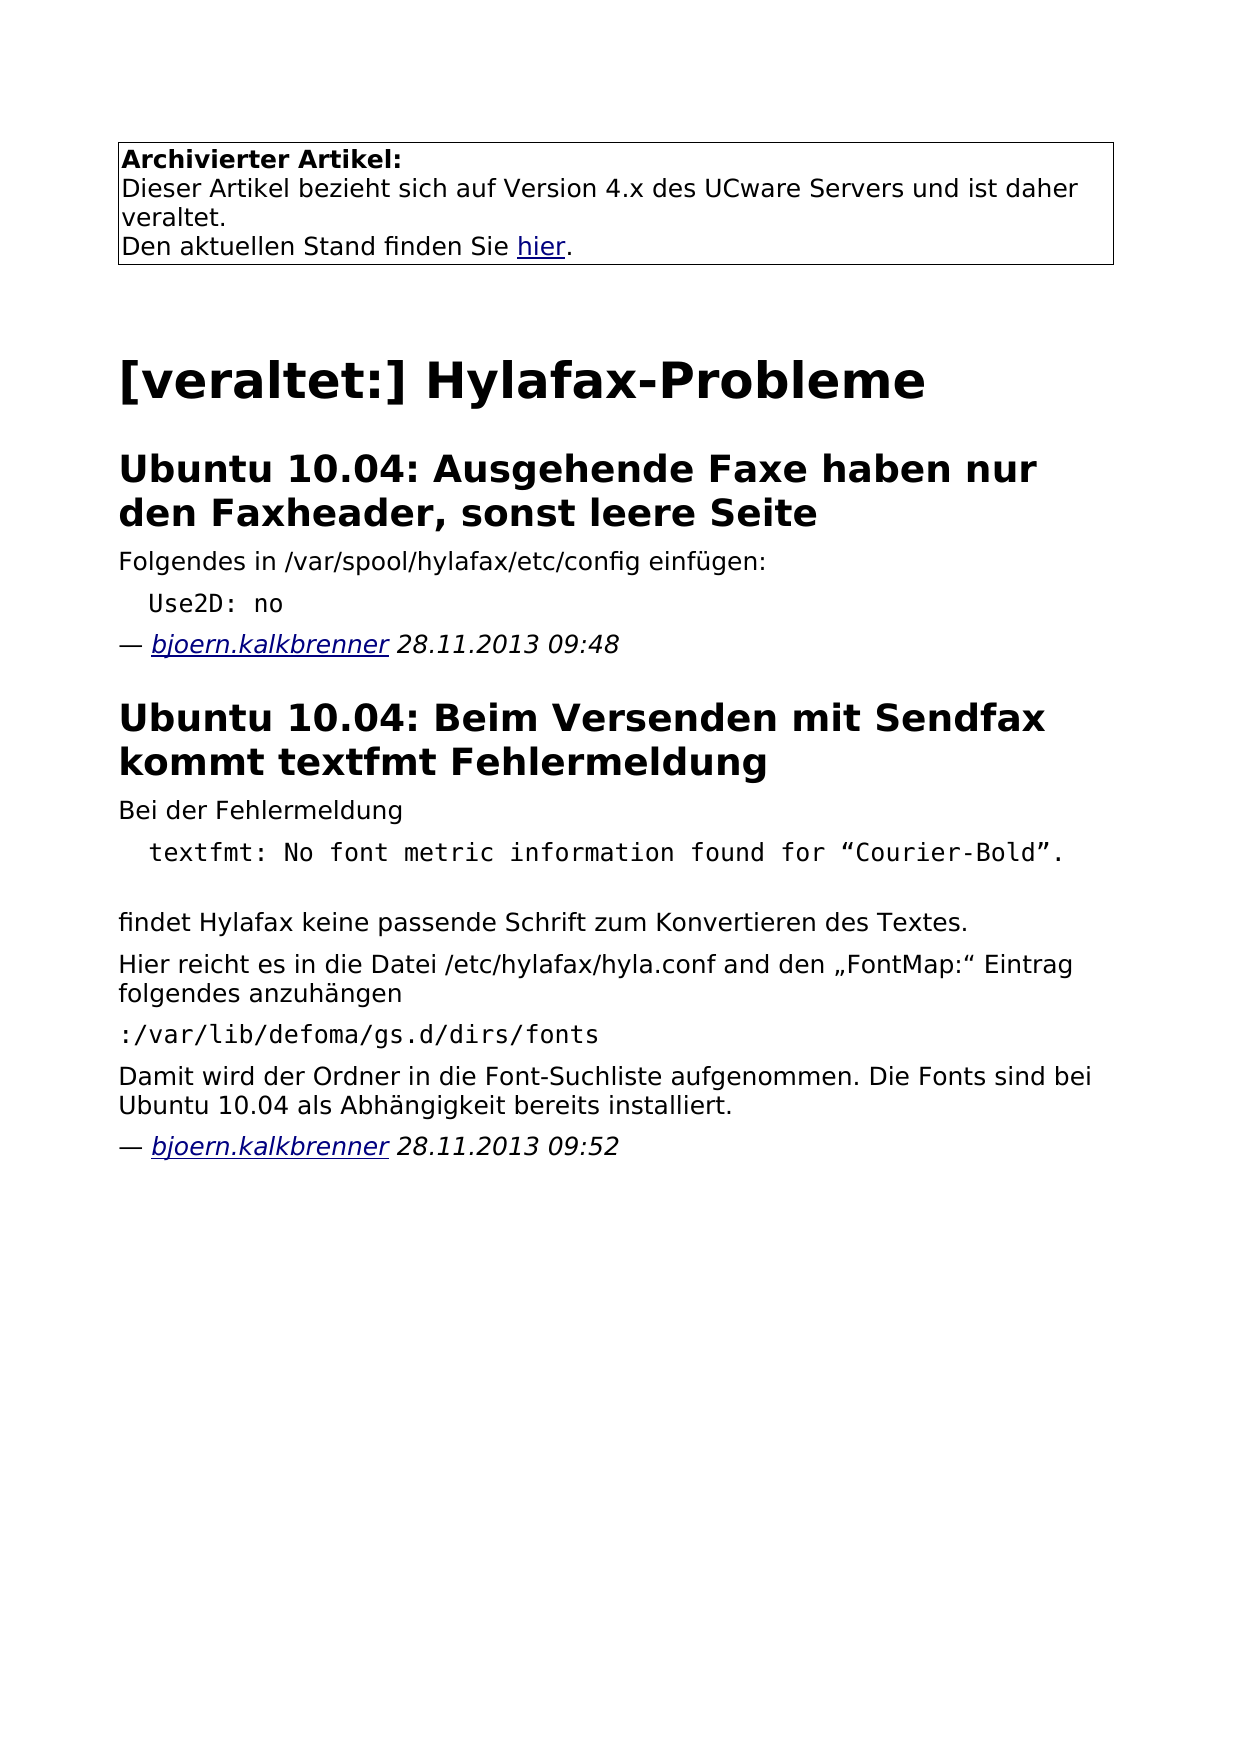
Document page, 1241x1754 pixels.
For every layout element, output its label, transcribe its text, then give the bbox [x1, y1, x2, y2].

text Use2D: no [118, 589, 1122, 618]
text :/var/lib/defoma/gs.d/dirs/fonts [118, 1021, 1122, 1050]
text Hier reicht es in die Datei /etc/hylafax/hyla.conf and den „FontMap:“ Eintrag folgendes anzuhängen [118, 950, 1122, 1008]
text findet Hylafax keine passende Schrift zum Konvertieren des Textes. [118, 908, 1122, 937]
subtitle Ubuntu 10.04: Beim Versenden mit Sendfax kommt textfmt Fehlermeldung [118, 697, 1122, 784]
table_header Archivierter Artikel: Dieser Artikel bezieht sich auf Version 4.x des UCware Servers und ist daher veraltet. Den aktuellen Stand finden Sie hier. [119, 143, 1113, 264]
text — bjoern.kalkbrenner 28.11.2013 09:48 [118, 630, 1122, 659]
subtitle Ubuntu 10.04: Ausgehende Faxe haben nur den Faxheader, sonst leere Seite [118, 448, 1122, 535]
text textfmt: No font metric information found for “Courier-Bold”. [118, 838, 1122, 896]
text Folgendes in /var/spool/hylafax/etc/config einfügen: [118, 547, 1122, 577]
text — bjoern.kalkbrenner 28.11.2013 09:52 [118, 1132, 1122, 1162]
subtitle [veraltet:] Hylafax-Probleme [118, 352, 1122, 410]
text Damit wird der Ordner in die Font-Suchliste aufgenommen. Die Fonts sind bei Ubuntu 10.04 als Abhängigkeit bereits installiert. [118, 1062, 1122, 1120]
text Bei der Fehlermeldung [118, 796, 1122, 826]
